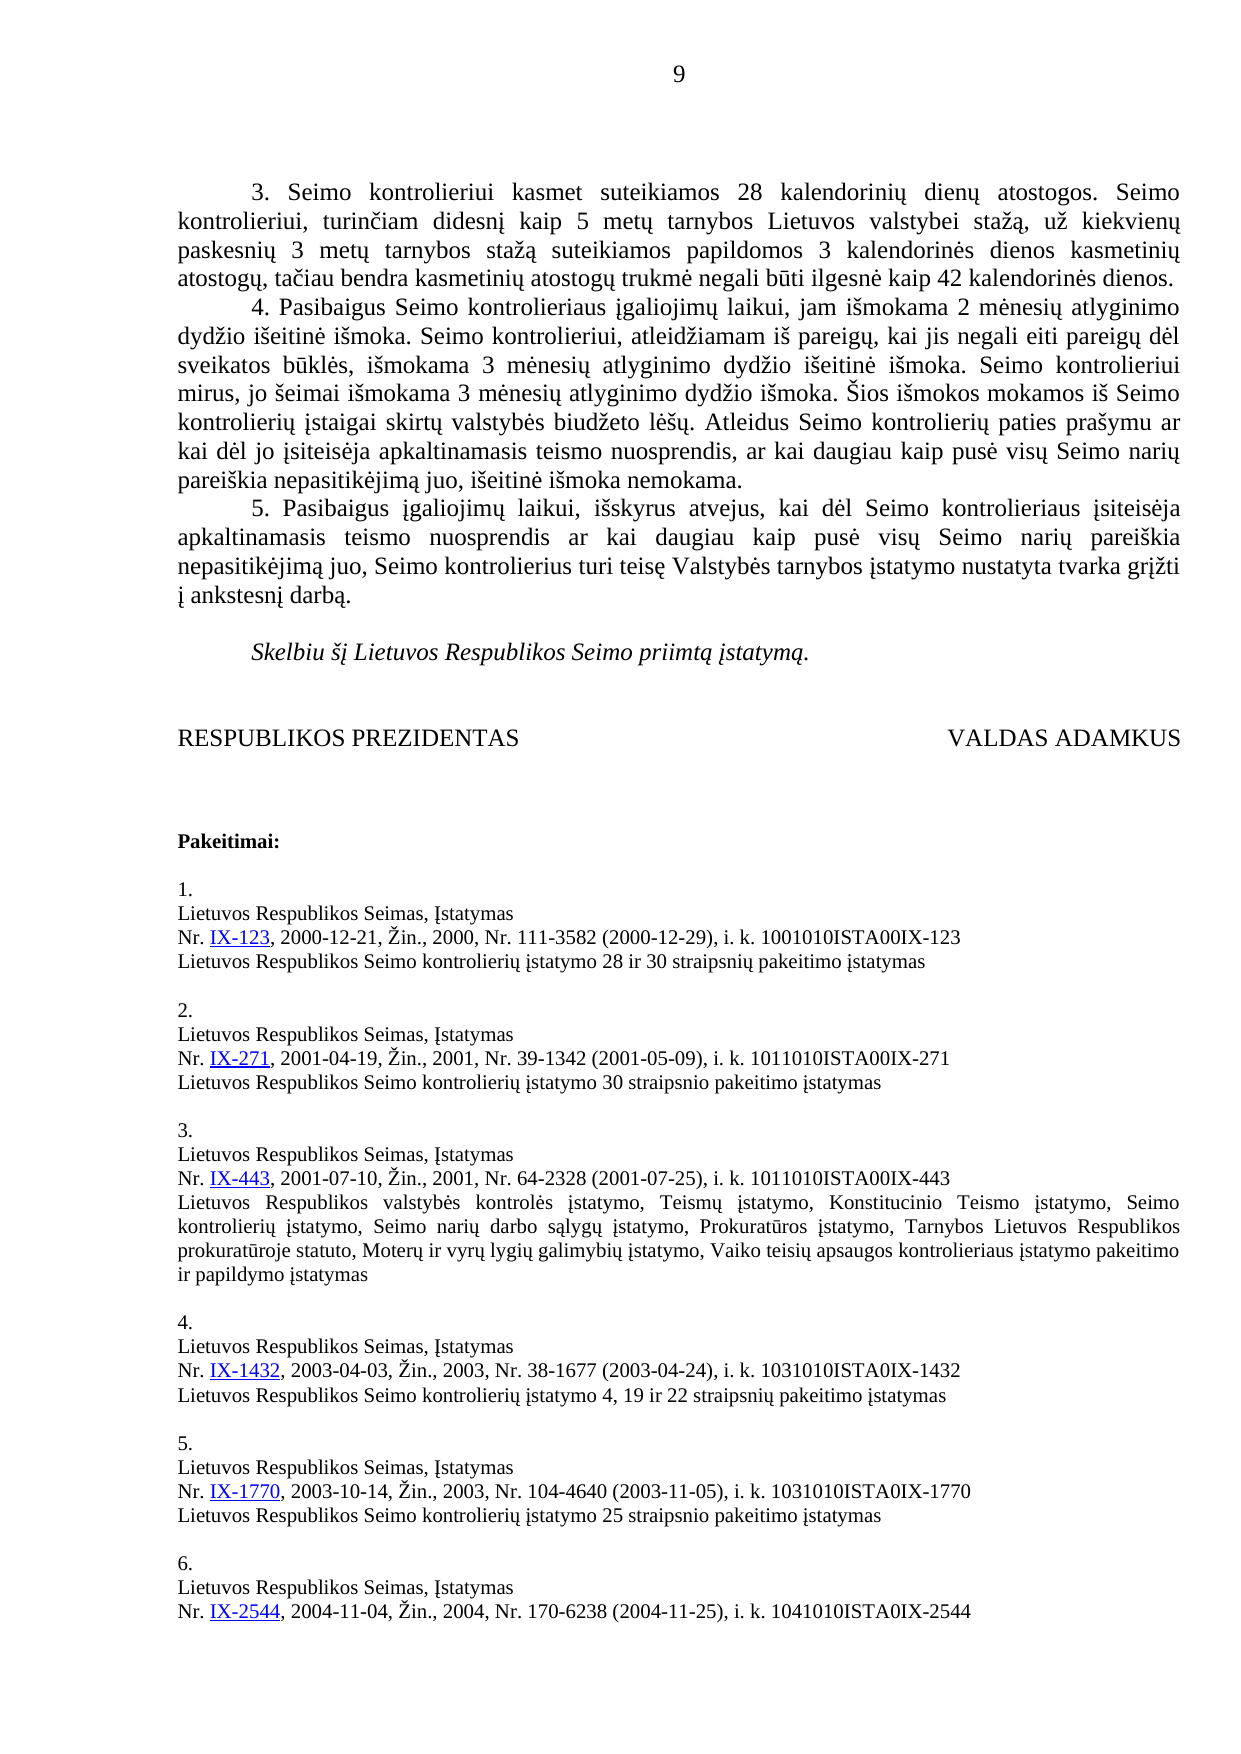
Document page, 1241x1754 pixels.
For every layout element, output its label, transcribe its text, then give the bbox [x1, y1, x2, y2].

text Lietuvos Respublikos Seimo kontrolierių įstatymo 28 ir 30 straipsnių pakeitimo įstatymas [177, 949, 1181, 973]
text Lietuvos Respublikos Seimas, Įstatymas [177, 1142, 1181, 1166]
text Lietuvos Respublikos Seimas, Įstatymas [177, 1022, 1181, 1046]
text 2. [177, 997, 1181, 1022]
text Lietuvos Respublikos Seimas, Įstatymas [177, 901, 1181, 925]
text 5. [177, 1431, 1181, 1455]
text Nr. IX-123, 2000-12-21, Žin., 2000, Nr. 111-3582 (2000-12-29), i. k. 1001010ISTA00IX-123 [177, 925, 1181, 949]
text Nr. IX-271, 2001-04-19, Žin., 2001, Nr. 39-1342 (2001-05-09), i. k. 1011010ISTA00IX-271 [177, 1046, 1181, 1070]
text Nr. IX-443, 2001-07-10, Žin., 2001, Nr. 64-2328 (2001-07-25), i. k. 1011010ISTA00IX-443 [177, 1166, 1181, 1190]
text 6. [177, 1551, 1181, 1575]
text 4. [177, 1310, 1181, 1334]
text Lietuvos Respublikos Seimo kontrolierių įstatymo 25 straipsnio pakeitimo įstatymas [177, 1503, 1181, 1527]
text Lietuvos Respublikos Seimo kontrolierių įstatymo 30 straipsnio pakeitimo įstatymas [177, 1070, 1181, 1094]
text Nr. IX-1770, 2003-10-14, Žin., 2003, Nr. 104-4640 (2003-11-05), i. k. 1031010ISTA0IX-1770 [177, 1479, 1181, 1503]
text Lietuvos Respublikos Seimas, Įstatymas [177, 1575, 1181, 1599]
text 4. Pasibaigus Seimo kontrolieriaus įgaliojimų laikui, jam išmokama 2 mėnesių atlyginimo dydžio išeitinė išmoka. Seimo kontrolieriui, atleidžiamam iš pareigų, kai jis negali eiti pareigų dėl sveikatos būklės, išmokama 3 mėnesių atlyginimo dydžio išeitinė išmoka. Seimo kontrolieriui mirus, jo šeimai išmokama 3 mėnesių atlyginimo dydžio išmoka. Šios išmokos mokamos iš Seimo kontrolierių įstaigai skirtų valstybės biudžeto lėšų. Atleidus Seimo kontrolierių paties prašymu ar kai dėl jo įsiteisėja apkaltinamasis teismo nuosprendis, ar kai daugiau kaip pusė visų Seimo narių pareiškia nepasitikėjimą juo, išeitinė išmoka nemokama. [177, 292, 1181, 493]
text Lietuvos Respublikos Seimas, Įstatymas [177, 1334, 1181, 1358]
text Lietuvos Respublikos Seimas, Įstatymas [177, 1455, 1181, 1479]
text 1. [177, 877, 1181, 901]
text Lietuvos Respublikos Seimo kontrolierių įstatymo 4, 19 ir 22 straipsnių pakeitimo įstatymas [177, 1382, 1181, 1407]
text Lietuvos Respublikos valstybės kontrolės įstatymo, Teismų įstatymo, Konstitucinio Teismo įstatymo, Seimo kontrolierių įstatymo, Seimo narių darbo sąlygų įstatymo, Prokuratūros įstatymo, Tarnybos Lietuvos Respublikos prokuratūroje statuto, Moterų ir vyrų lygių galimybių įstatymo, Vaiko teisių apsaugos kontrolieriaus įstatymo pakeitimo ir papildymo įstatymas [177, 1190, 1181, 1286]
text 3. [177, 1118, 1181, 1142]
text Skelbiu šį Lietuvos Respublikos Seimo priimtą įstatymą. [177, 637, 1181, 666]
text Pakeitimai: [177, 829, 1181, 853]
text Nr. IX-1432, 2003-04-03, Žin., 2003, Nr. 38-1677 (2003-04-24), i. k. 1031010ISTA0IX-1432 [177, 1358, 1181, 1382]
text Nr. IX-2544, 2004-11-04, Žin., 2004, Nr. 170-6238 (2004-11-25), i. k. 1041010ISTA0IX-2544 [177, 1599, 1181, 1623]
text 3. Seimo kontrolieriui kasmet suteikiamos 28 kalendorinių dienų atostogos. Seimo kontrolieriui, turinčiam didesnį kaip 5 metų tarnybos Lietuvos valstybei stažą, už kiekvienų paskesnių 3 metų tarnybos stažą suteikiamos papildomos 3 kalendorinės dienos kasmetinių atostogų, tačiau bendra kasmetinių atostogų trukmė negali būti ilgesnė kaip 42 kalendorinės dienos. [177, 177, 1181, 292]
text 5. Pasibaigus įgaliojimų laikui, išskyrus atvejus, kai dėl Seimo kontrolieriaus įsiteisėja apkaltinamasis teismo nuosprendis ar kai daugiau kaip pusė visų Seimo narių pareiškia nepasitikėjimą juo, Seimo kontrolierius turi teisę Valstybės tarnybos įstatymo nustatyta tvarka grįžti į ankstesnį darbą. [177, 493, 1181, 608]
text RESPUBLIKOS PREZIDENTAS VALDAS ADAMKUS [177, 723, 1181, 752]
